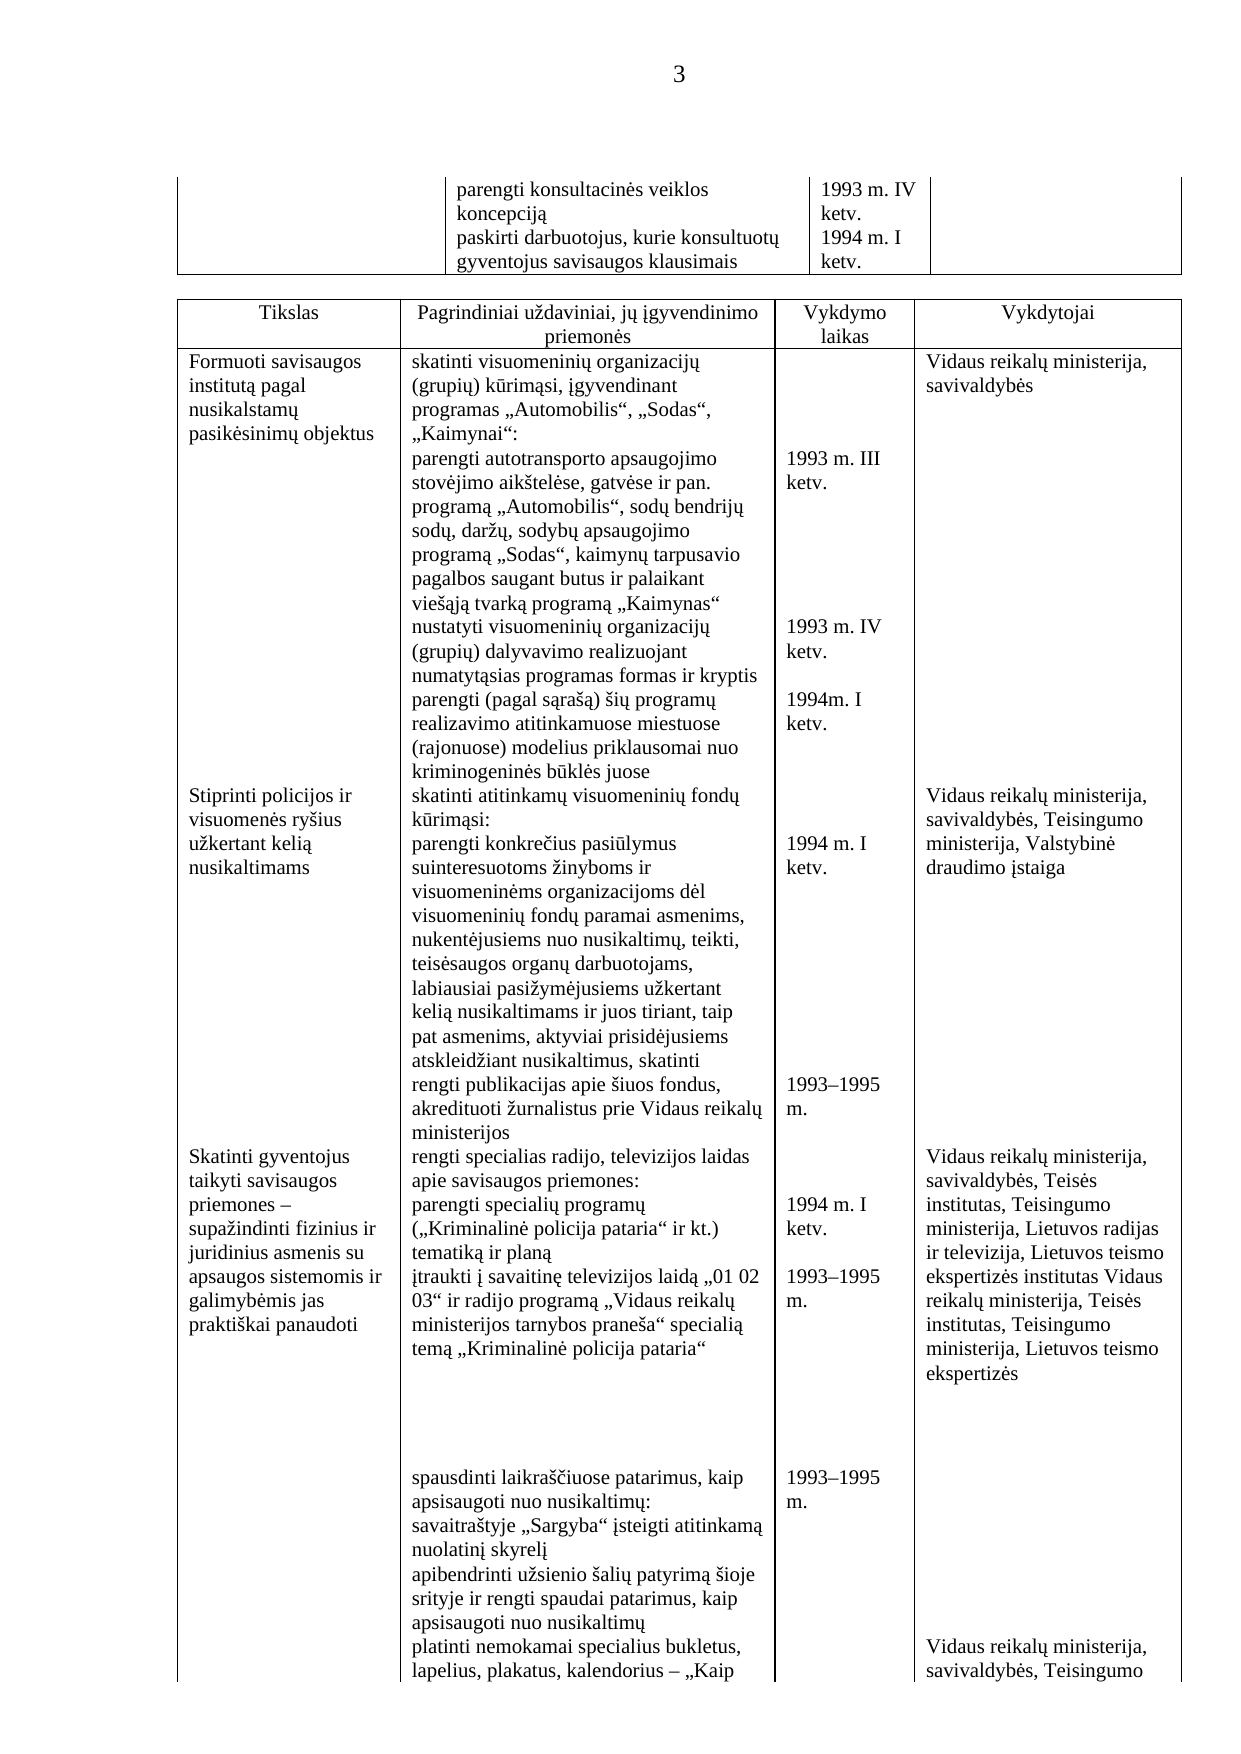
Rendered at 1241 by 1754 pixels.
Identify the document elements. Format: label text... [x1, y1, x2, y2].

table_cell Stiprinti policijos ir visuomenės ryšius užkertant kelią nusikaltimams [178, 783, 400, 1072]
table_cell Vidaus reikalų ministerija, savivaldybės, Teisės institutas, Teisingumo ministerija, Lietuvos radijas ir televizija, Lietuvos teismo ekspertizės institutas Vidaus reikalų ministerija, Teisės institutas, Teisingumo ministerija, Lietuvos teismo ekspertizės [915, 1144, 1181, 1513]
table_cell [776, 1144, 914, 1192]
table_cell 1994 m. I ketv. [776, 1192, 914, 1264]
table_cell [776, 1513, 914, 1561]
table_cell parengti (pagal sąrašą) šių programų realizavimo atitinkamuose miestuose (rajonuose) modelius priklausomai nuo kriminogeninės būklės juose [401, 687, 774, 783]
table_cell [178, 687, 400, 783]
table_cell [776, 1561, 914, 1634]
table_cell [915, 1561, 1181, 1634]
table_cell [178, 615, 400, 687]
table_cell parengti konsultacinės veiklos koncepciją [446, 177, 809, 225]
table_cell rengti specialias radijo, televizijos laidas apie savisaugos priemones: [401, 1144, 774, 1192]
table_cell 1993–1995 m. [776, 1465, 914, 1513]
table_cell 1993–1995 m. [776, 1072, 914, 1144]
table_cell 1993 m. III ketv. [776, 445, 914, 614]
table_cell [178, 1561, 400, 1634]
table_header Tikslas [178, 300, 400, 348]
table_cell [915, 445, 1181, 614]
table_cell [178, 1634, 400, 1682]
table_cell nustatyti visuomeninių organizacijų (grupių) dalyvavimo realizuojant numatytąsias programas formas ir kryptis [401, 615, 774, 687]
table_cell Formuoti savisaugos institutą pagal nusikalstamų pasikėsinimų objektus [178, 349, 400, 614]
table_cell [931, 177, 1181, 225]
table_cell platinti nemokamai specialius bukletus, lapelius, plakatus, kalendorius – „Kaip [401, 1634, 774, 1682]
table_cell [931, 225, 1181, 273]
table_cell [776, 1634, 914, 1682]
table_cell Vidaus reikalų ministerija, savivaldybės, Teisingumo [915, 1634, 1181, 1682]
table_cell skatinti atitinkamų visuomeninių fondų kūrimąsi: [401, 783, 774, 831]
table_cell [915, 615, 1181, 687]
table_cell [178, 1513, 400, 1561]
table_cell rengti publikacijas apie šiuos fondus, akredituoti žurnalistus prie Vidaus reikalų ministerijos [401, 1072, 774, 1144]
table_cell savaitraštyje „Sargyba“ įsteigti atitinkamą nuolatinį skyrelį [401, 1513, 774, 1561]
table_cell [776, 349, 914, 445]
table_cell [915, 687, 1181, 783]
table_header Pagrindiniai uždaviniai, jų įgyvendinimo priemonės [401, 300, 774, 348]
table_cell 1993–1995 m. [776, 1264, 914, 1465]
table_cell Vidaus reikalų ministerija, savivaldybės [915, 349, 1181, 445]
table_cell 1994 m. I ketv. [776, 831, 914, 1072]
table_cell parengti specialių programų („Kriminalinė policija pataria“ ir kt.) tematiką ir planą [401, 1192, 774, 1264]
table_cell [178, 1072, 400, 1144]
table_cell 1993 m. IV ketv. [776, 615, 914, 687]
table_cell [915, 1072, 1181, 1144]
table_cell 1993 m. IV ketv. [810, 177, 930, 225]
table_cell skatinti visuomeninių organizacijų (grupių) kūrimąsi, įgyvendinant programas „Automobilis“, „Sodas“, „Kaimynai“: [401, 349, 774, 445]
table_cell [915, 1513, 1181, 1561]
table_header Vykdytojai [915, 300, 1181, 348]
table_cell 1994m. I ketv. [776, 687, 914, 783]
table_cell [776, 783, 914, 831]
table_cell apibendrinti užsienio šalių patyrimą šioje srityje ir rengti spaudai patarimus, kaip apsisaugoti nuo nusikaltimų [401, 1561, 774, 1634]
table_cell [178, 225, 445, 273]
table_cell [178, 177, 445, 225]
table_cell Skatinti gyventojus taikyti savisaugos priemones – supažindinti fizinius ir juridinius asmenis su apsaugos sistemomis ir galimybėmis jas praktiškai panaudoti [178, 1144, 400, 1513]
table_cell spausdinti laikraščiuose patarimus, kaip apsisaugoti nuo nusikaltimų: [401, 1465, 774, 1513]
table_cell parengti autotransporto apsaugojimo stovėjimo aikštelėse, gatvėse ir pan. programą „Automobilis“, sodų bendrijų sodų, daržų, sodybų apsaugojimo programą „Sodas“, kaimynų tarpusavio pagalbos saugant butus ir palaikant viešąją tvarką programą „Kaimynas“ [401, 445, 774, 614]
table_cell parengti konkrečius pasiūlymus suinteresuotoms žinyboms ir visuomeninėms organizacijoms dėl visuomeninių fondų paramai asmenims, nukentėjusiems nuo nusikaltimų, teikti, teisėsaugos organų darbuotojams, labiausiai pasižymėjusiems užkertant kelią nusikaltimams ir juos tiriant, taip pat asmenims, aktyviai prisidėjusiems atskleidžiant nusikaltimus, skatinti [401, 831, 774, 1072]
table_cell paskirti darbuotojus, kurie konsultuotų gyventojus savisaugos klausimais [446, 225, 809, 273]
table_cell 1994 m. I ketv. [810, 225, 930, 273]
table_header Vykdymo laikas [776, 300, 914, 348]
table_cell įtraukti į savaitinę televizijos laidą „01 02 03“ ir radijo programą „Vidaus reikalų ministerijos tarnybos praneša“ specialią temą „Kriminalinė policija pataria“ [401, 1264, 774, 1465]
table_cell Vidaus reikalų ministerija, savivaldybės, Teisingumo ministerija, Valstybinė draudimo įstaiga [915, 783, 1181, 1072]
